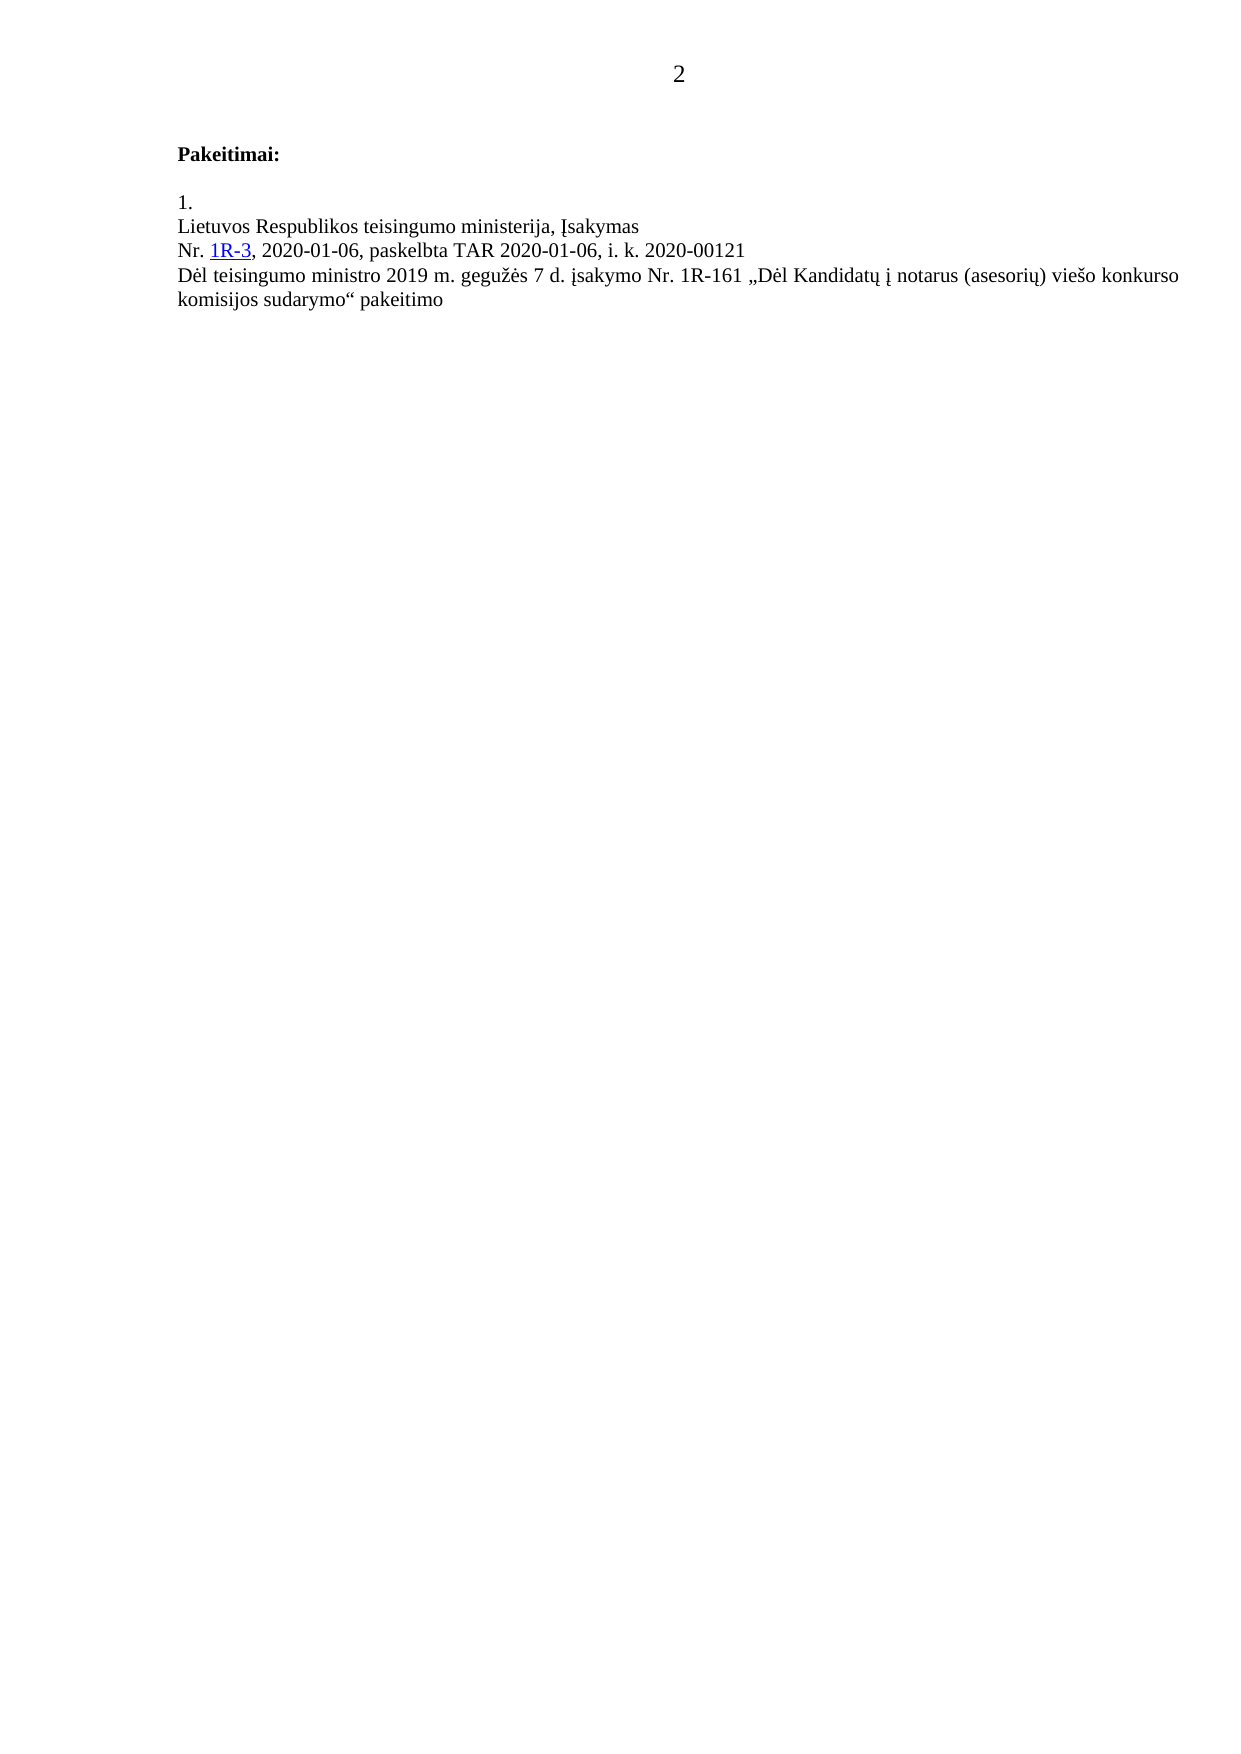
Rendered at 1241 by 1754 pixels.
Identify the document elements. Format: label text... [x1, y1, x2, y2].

text Lietuvos Respublikos teisingumo ministerija, Įsakymas [177, 214, 1181, 238]
text Pakeitimai: [177, 142, 1181, 166]
text 1. [177, 190, 1181, 214]
text Nr. 1R-3, 2020-01-06, paskelbta TAR 2020-01-06, i. k. 2020-00121 [177, 238, 1181, 262]
text Dėl teisingumo ministro 2019 m. gegužės 7 d. įsakymo Nr. 1R-161 „Dėl Kandidatų į notarus (asesorių) viešo konkurso komisijos sudarymo“ pakeitimo [177, 262, 1181, 311]
